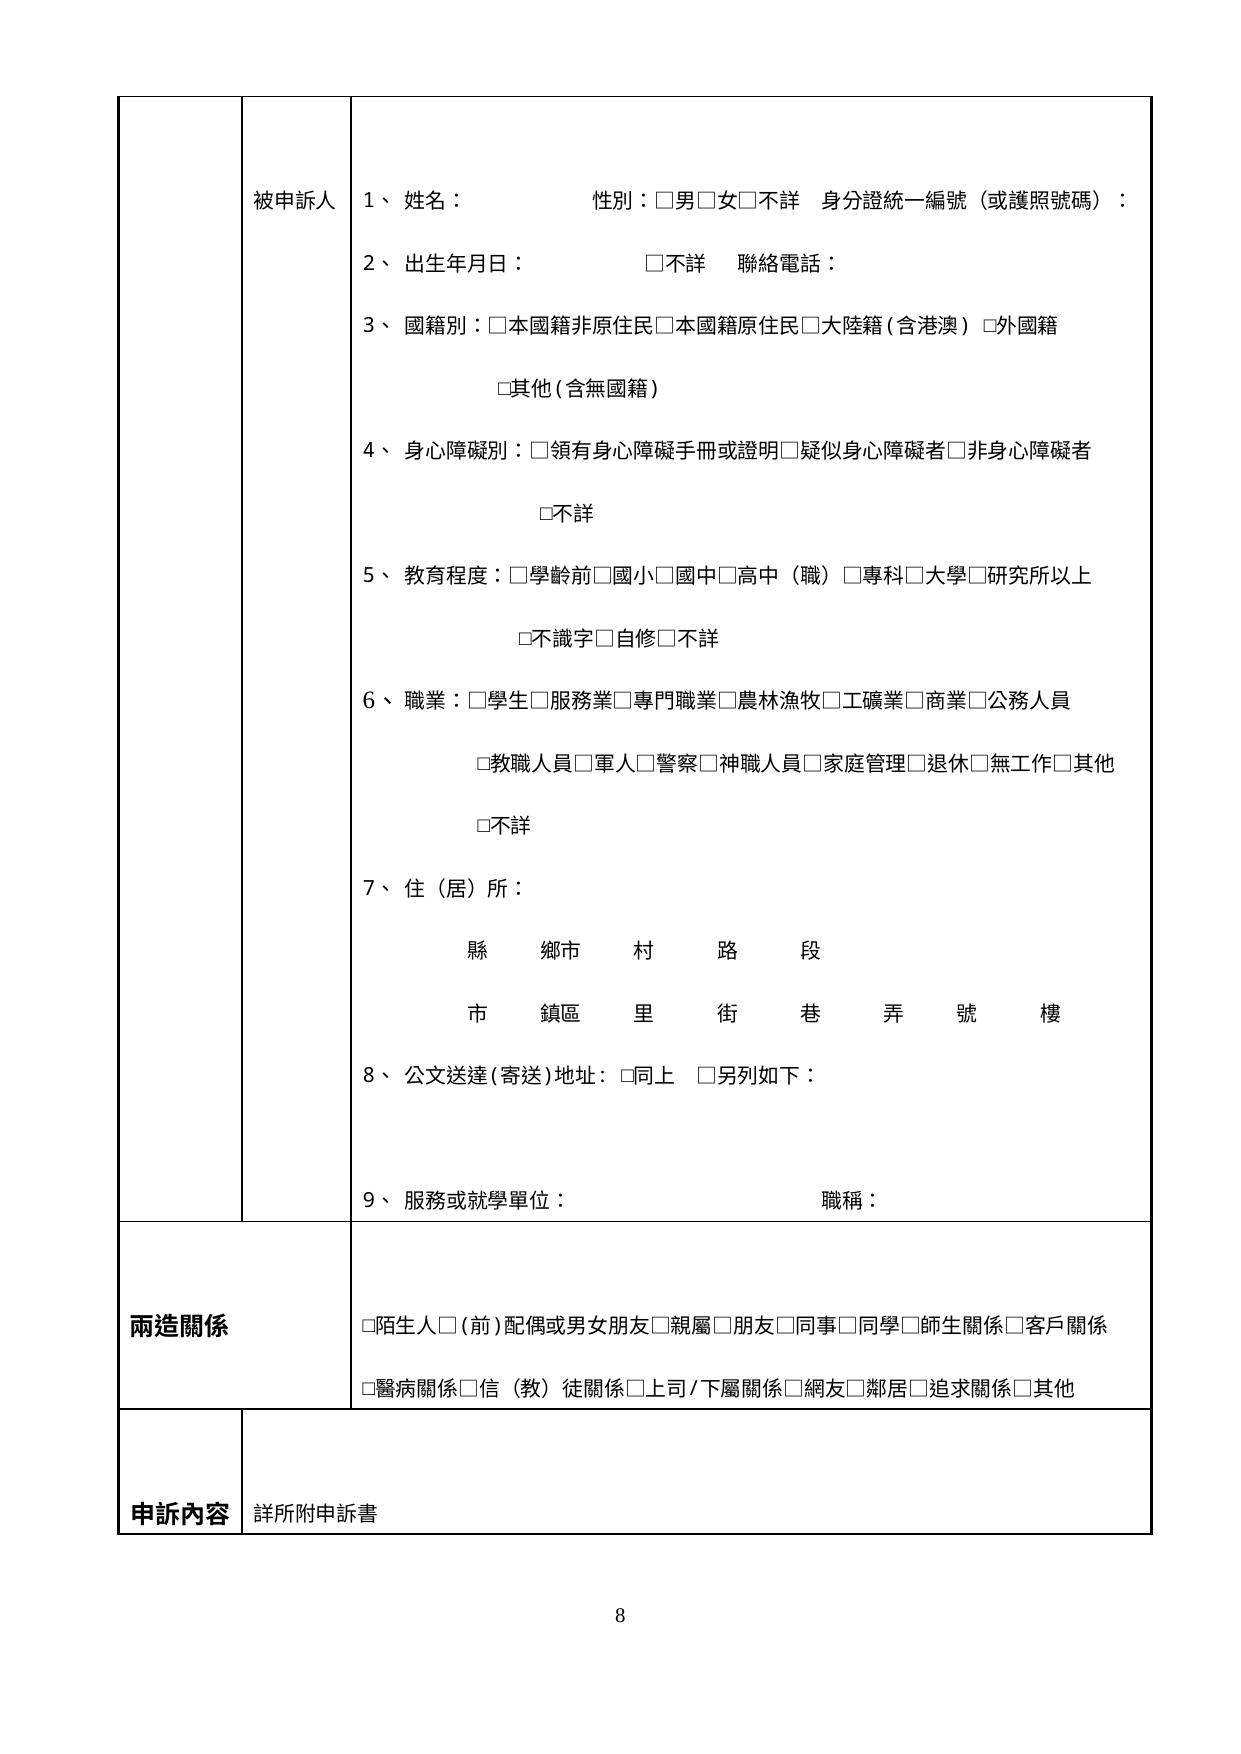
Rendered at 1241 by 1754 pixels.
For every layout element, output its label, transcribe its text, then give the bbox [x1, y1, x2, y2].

table_cell □陌生人□(前)配偶或男女朋友□親屬□朋友□同事□同學□師生關係□客戶關係 □醫病關係□信（教）徒關係□上司/下屬關係□網友□鄰居□追求關係□其他 [352, 1222, 1150, 1408]
table_cell 詳所附申訴書 [243, 1410, 1150, 1533]
table_cell 申訴內容 [120, 1410, 241, 1533]
table_cell [120, 97, 241, 1221]
table_cell 姓名： 性別：□男□女□不詳 身分證統一編號（或護照號碼）： 出生年月日： □不詳 聯絡電話： 國籍別：□本國籍非原住民□本國籍原住民□大陸籍(含港澳) □外國籍 □其他(含無國籍) 身心障礙別：□領有身心障礙手冊或證明□疑似身心障礙者□非身心障礙者 □不詳 教育程度：□學齡前□國小□國中□高中（職）□專科□大學□研究所以上 □不識字□自修□不詳 職業：□學生□服務業□專門職業□農林漁牧□工礦業□商業□公務人員 □教職人員□軍人□警察□神職人員□家庭管理□退休□無工作□其他 □不詳 住（居）所： 縣 鄉市 村 路 段 市 鎮區 里 街 巷 弄 號 樓 公文送達(寄送)地址: □同上 □另列如下： 服務或就學單位： 職稱： [352, 97, 1150, 1221]
table_cell 被申訴人 [243, 97, 350, 1221]
table_cell 兩造關係 [120, 1222, 350, 1408]
